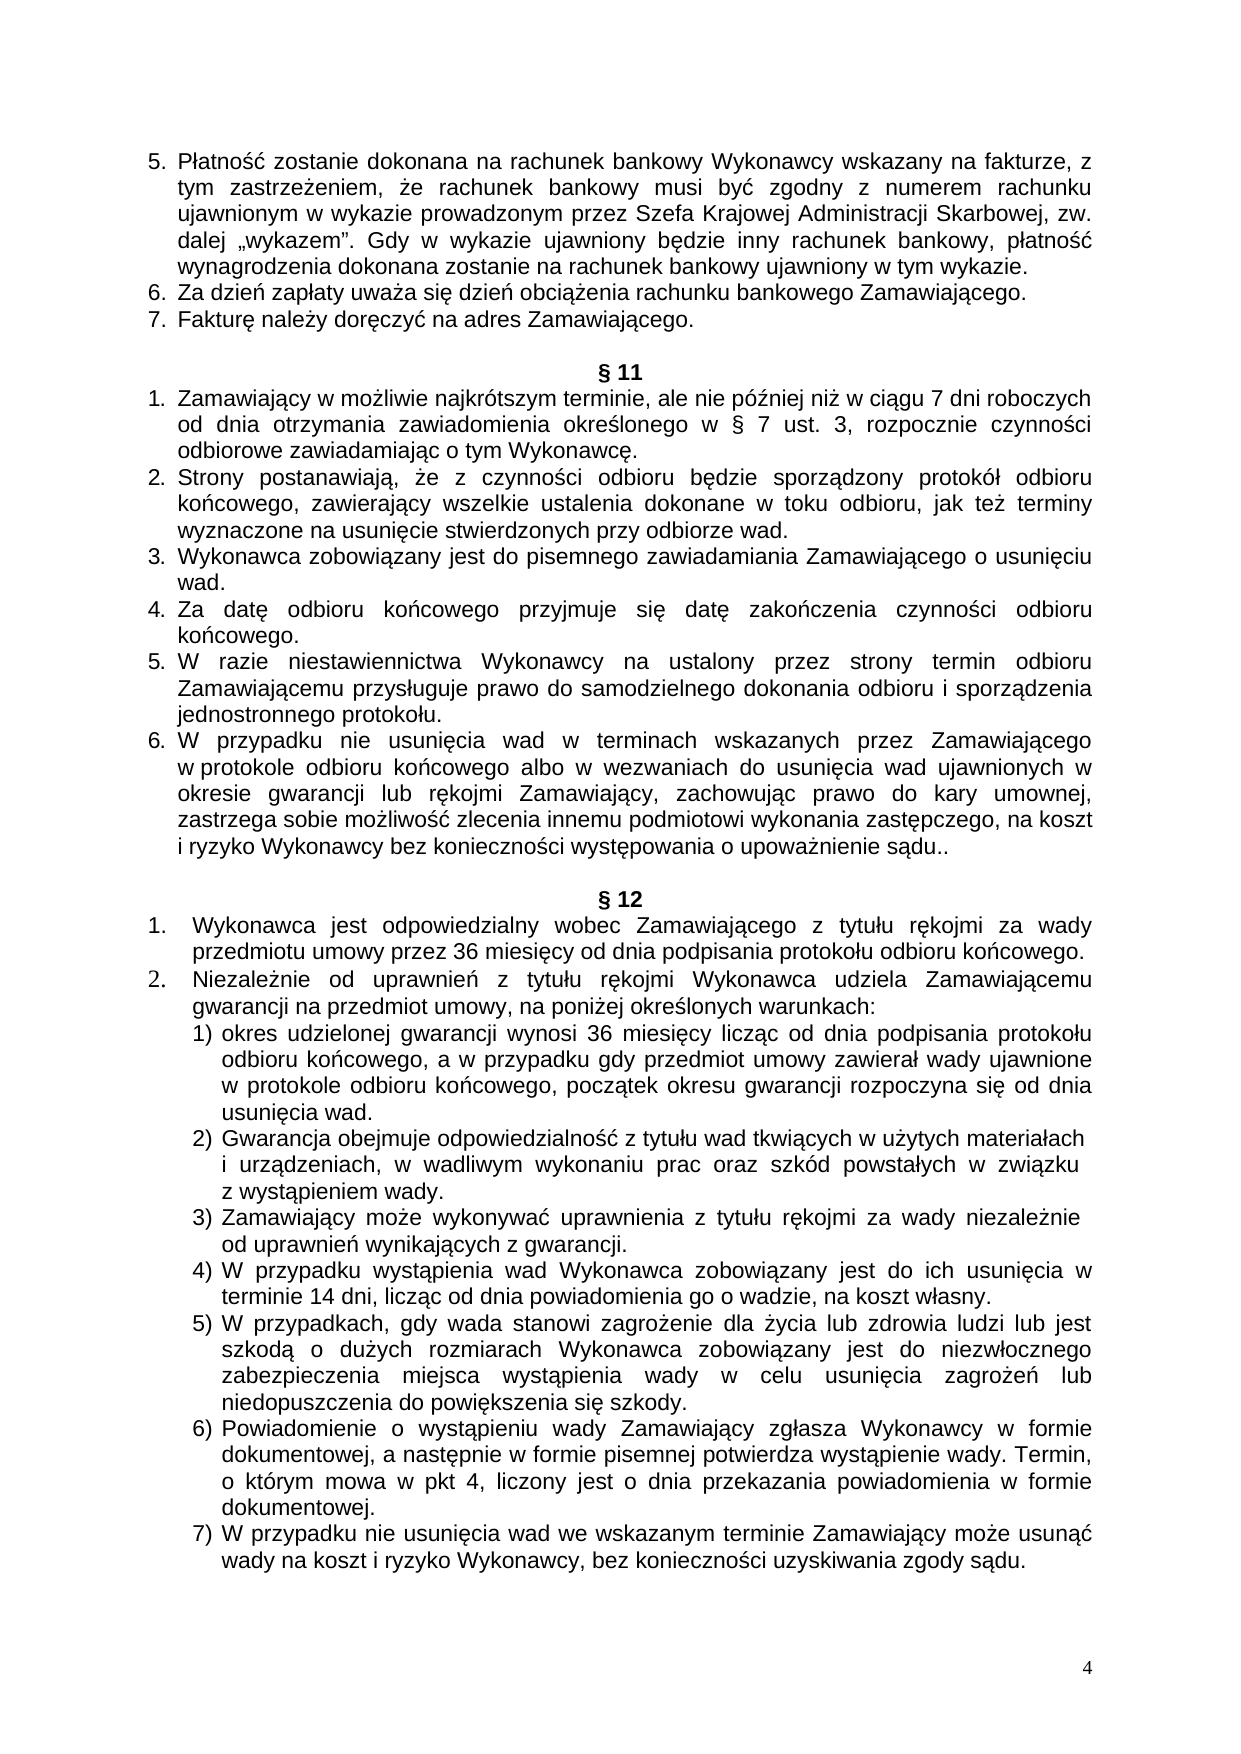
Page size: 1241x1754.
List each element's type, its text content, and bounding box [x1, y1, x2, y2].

list W razie niestawiennictwa Wykonawcy na ustalony przez strony termin odbioru Zamawiającemu przysługuje prawo do samodzielnego dokonania odbioru i sporządzenia jednostronnego protokołu. [148, 648, 1093, 727]
list Zamawiający może wykonywać uprawnienia z tytułu rękojmi za wady niezależnie od uprawnień wynikających z gwarancji. [192, 1204, 1093, 1257]
list W przypadku nie usunięcia wad w terminach wskazanych przez Zamawiającego w protokole odbioru końcowego albo w wezwaniach do usunięcia wad ujawnionych w okresie gwarancji lub rękojmi Zamawiający, zachowując prawo do kary umownej, zastrzega sobie możliwość zlecenia innemu podmiotowi wykonania zastępczego, na koszt i ryzyko Wykonawcy bez konieczności występowania o upoważnienie sądu.. [148, 727, 1093, 859]
list Płatność zostanie dokonana na rachunek bankowy Wykonawcy wskazany na fakturze, z tym zastrzeżeniem, że rachunek bankowy musi być zgodny z numerem rachunku ujawnionym w wykazie prowadzonym przez Szefa Krajowej Administracji Skarbowej, zw. dalej „wykazem”. Gdy w wykazie ujawniony będzie inny rachunek bankowy, płatność wynagrodzenia dokonana zostanie na rachunek bankowy ujawniony w tym wykazie. [148, 148, 1093, 279]
list okres udzielonej gwarancji wynosi 36 miesięcy licząc od dnia podpisania protokołu odbioru końcowego, a w przypadku gdy przedmiot umowy zawierał wady ujawnione w protokole odbioru końcowego, początek okresu gwarancji rozpoczyna się od dnia usunięcia wad. [192, 1020, 1093, 1125]
list Strony postanawiają, że z czynności odbioru będzie sporządzony protokół odbioru końcowego, zawierający wszelkie ustalenia dokonane w toku odbioru, jak też terminy wyznaczone na usunięcie stwierdzonych przy odbiorze wad. [148, 464, 1093, 543]
list Za datę odbioru końcowego przyjmuje się datę zakończenia czynności odbioru końcowego. [148, 596, 1093, 648]
text § 12 [148, 886, 1093, 912]
list Niezależnie od uprawnień z tytułu rękojmi Wykonawca udziela Zamawiającemu gwarancji na przedmiot umowy, na poniżej określonych warunkach: [148, 964, 1093, 1020]
list W przypadku wystąpienia wad Wykonawca zobowiązany jest do ich usunięcia w terminie 14 dni, licząc od dnia powiadomienia go o wadzie, na koszt własny. [192, 1257, 1093, 1309]
list Zamawiający w możliwie najkrótszym terminie, ale nie później niż w ciągu 7 dni roboczych od dnia otrzymania zawiadomienia określonego w § 7 ust. 3, rozpocznie czynności odbiorowe zawiadamiając o tym Wykonawcę. [148, 385, 1093, 464]
list W przypadku nie usunięcia wad we wskazanym terminie Zamawiający może usunąć wady na koszt i ryzyko Wykonawcy, bez konieczności uzyskiwania zgody sądu. [192, 1520, 1093, 1573]
list W przypadkach, gdy wada stanowi zagrożenie dla życia lub zdrowia ludzi lub jest szkodą o dużych rozmiarach Wykonawca zobowiązany jest do niezwłocznego zabezpieczenia miejsca wystąpienia wady w celu usunięcia zagrożeń lub niedopuszczenia do powiększenia się szkody. [192, 1309, 1093, 1415]
list Fakturę należy doręczyć na adres Zamawiającego. [148, 306, 1093, 332]
list Wykonawca jest odpowiedzialny wobec Zamawiającego z tytułu rękojmi za wady przedmiotu umowy przez 36 miesięcy od dnia podpisania protokołu odbioru końcowego. [148, 912, 1093, 964]
list Gwarancja obejmuje odpowiedzialność z tytułu wad tkwiących w użytych materiałach i urządzeniach, w wadliwym wykonaniu prac oraz szkód powstałych w związku z wystąpieniem wady. [192, 1125, 1093, 1204]
list Powiadomienie o wystąpieniu wady Zamawiający zgłasza Wykonawcy w formie dokumentowej, a następnie w formie pisemnej potwierdza wystąpienie wady. Termin, o którym mowa w pkt 4, liczony jest o dnia przekazania powiadomienia w formie dokumentowej. [192, 1415, 1093, 1520]
text § 11 [148, 358, 1093, 385]
list Za dzień zapłaty uważa się dzień obciążenia rachunku bankowego Zamawiającego. [148, 279, 1093, 306]
list Wykonawca zobowiązany jest do pisemnego zawiadamiania Zamawiającego o usunięciu wad. [148, 543, 1093, 596]
